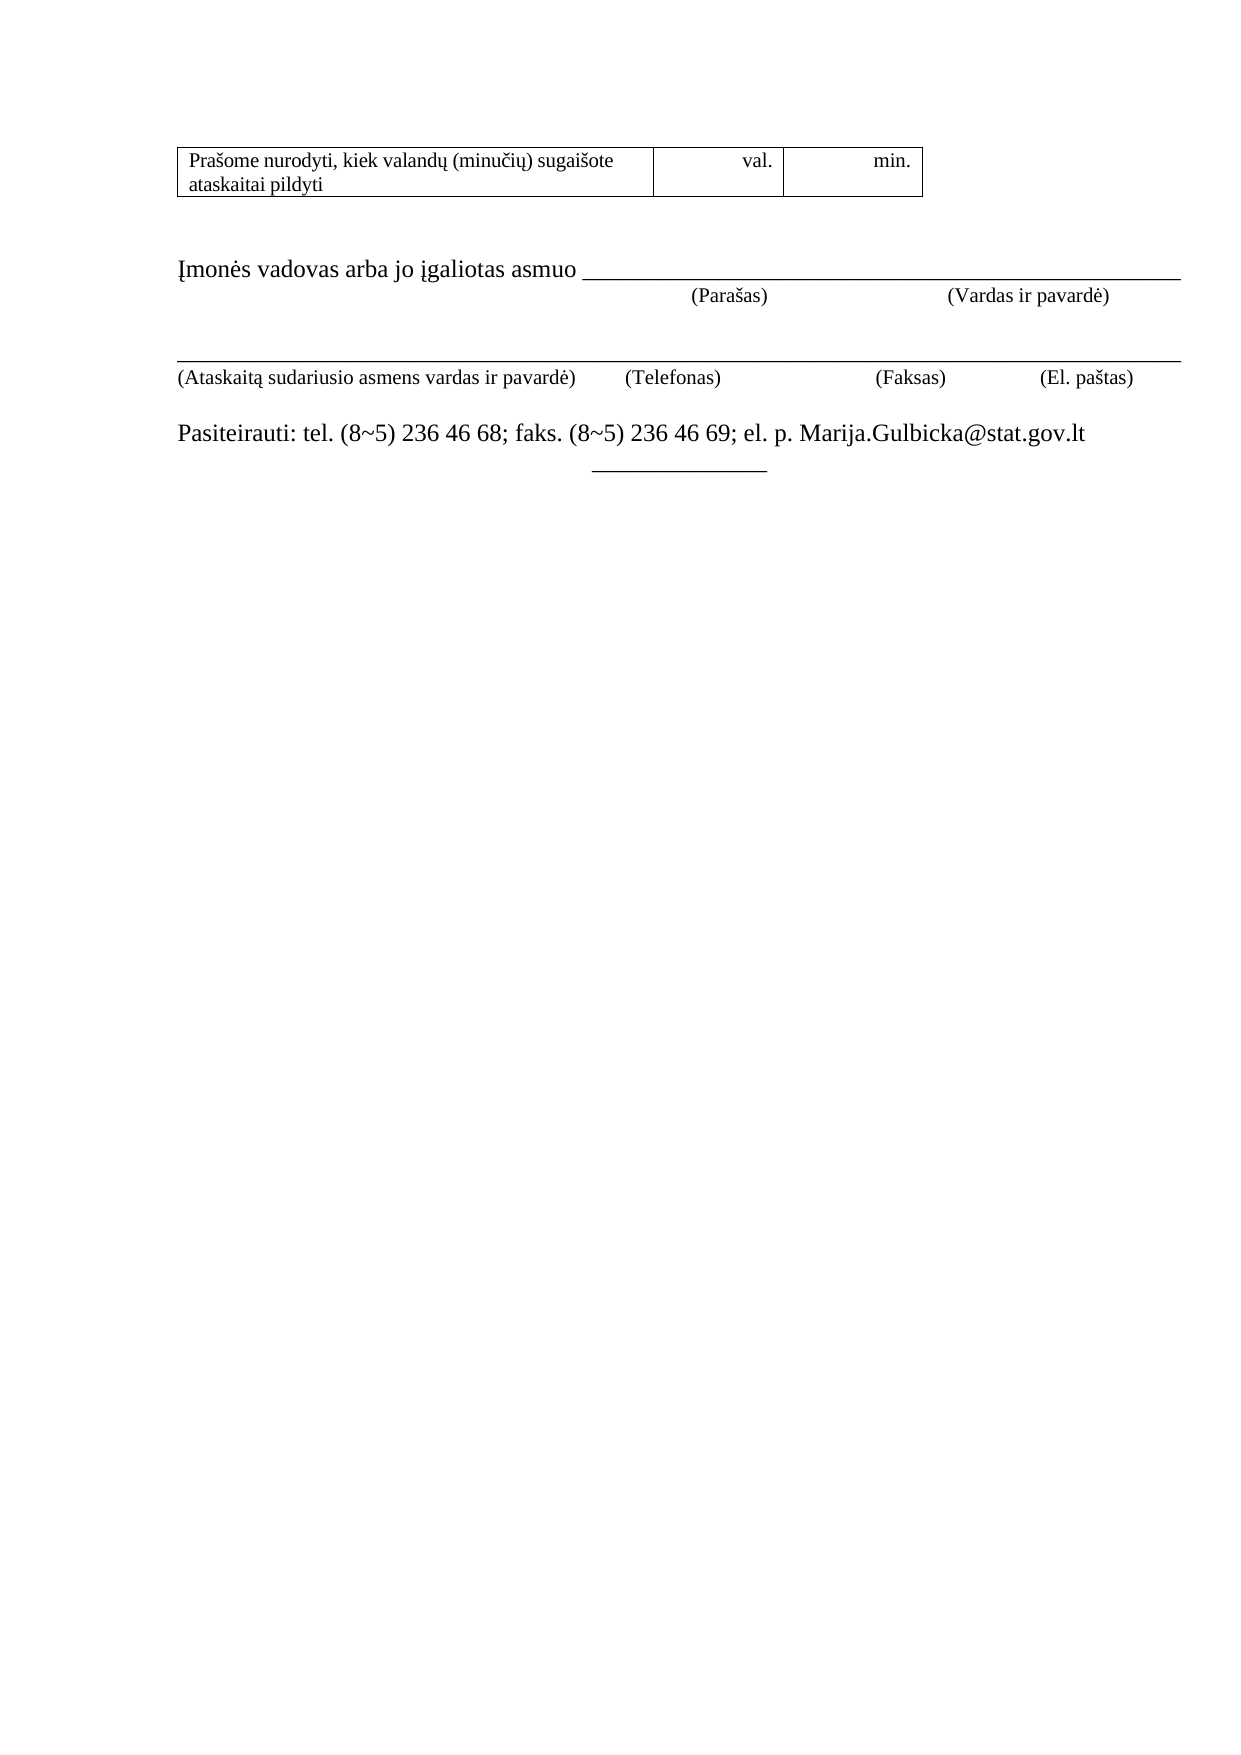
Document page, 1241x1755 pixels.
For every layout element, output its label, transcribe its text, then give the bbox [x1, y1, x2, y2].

text (Parašas) (Vardas ir pavardė) [177, 283, 1181, 307]
text (Ataskaitą sudariusio asmens vardas ir pavardė) (Telefonas) (Faksas) (El. paštas) [177, 365, 1181, 389]
table_header Prašome nurodyti, kiek valandų (minučių) sugaišote ataskaitai pildyti [178, 148, 653, 196]
text Įmonės vadovas arba jo įgaliotas asmuo [177, 254, 1181, 283]
table_header min. [784, 148, 922, 196]
table_header val. [654, 148, 783, 196]
text ______________ [177, 446, 1181, 475]
text Pasiteirauti: tel. (8~5) 236 46 68; faks. (8~5) 236 46 69; el. p. Marija.Gulbicka@stat.gov.lt [177, 418, 1181, 446]
table_header [923, 147, 1181, 196]
